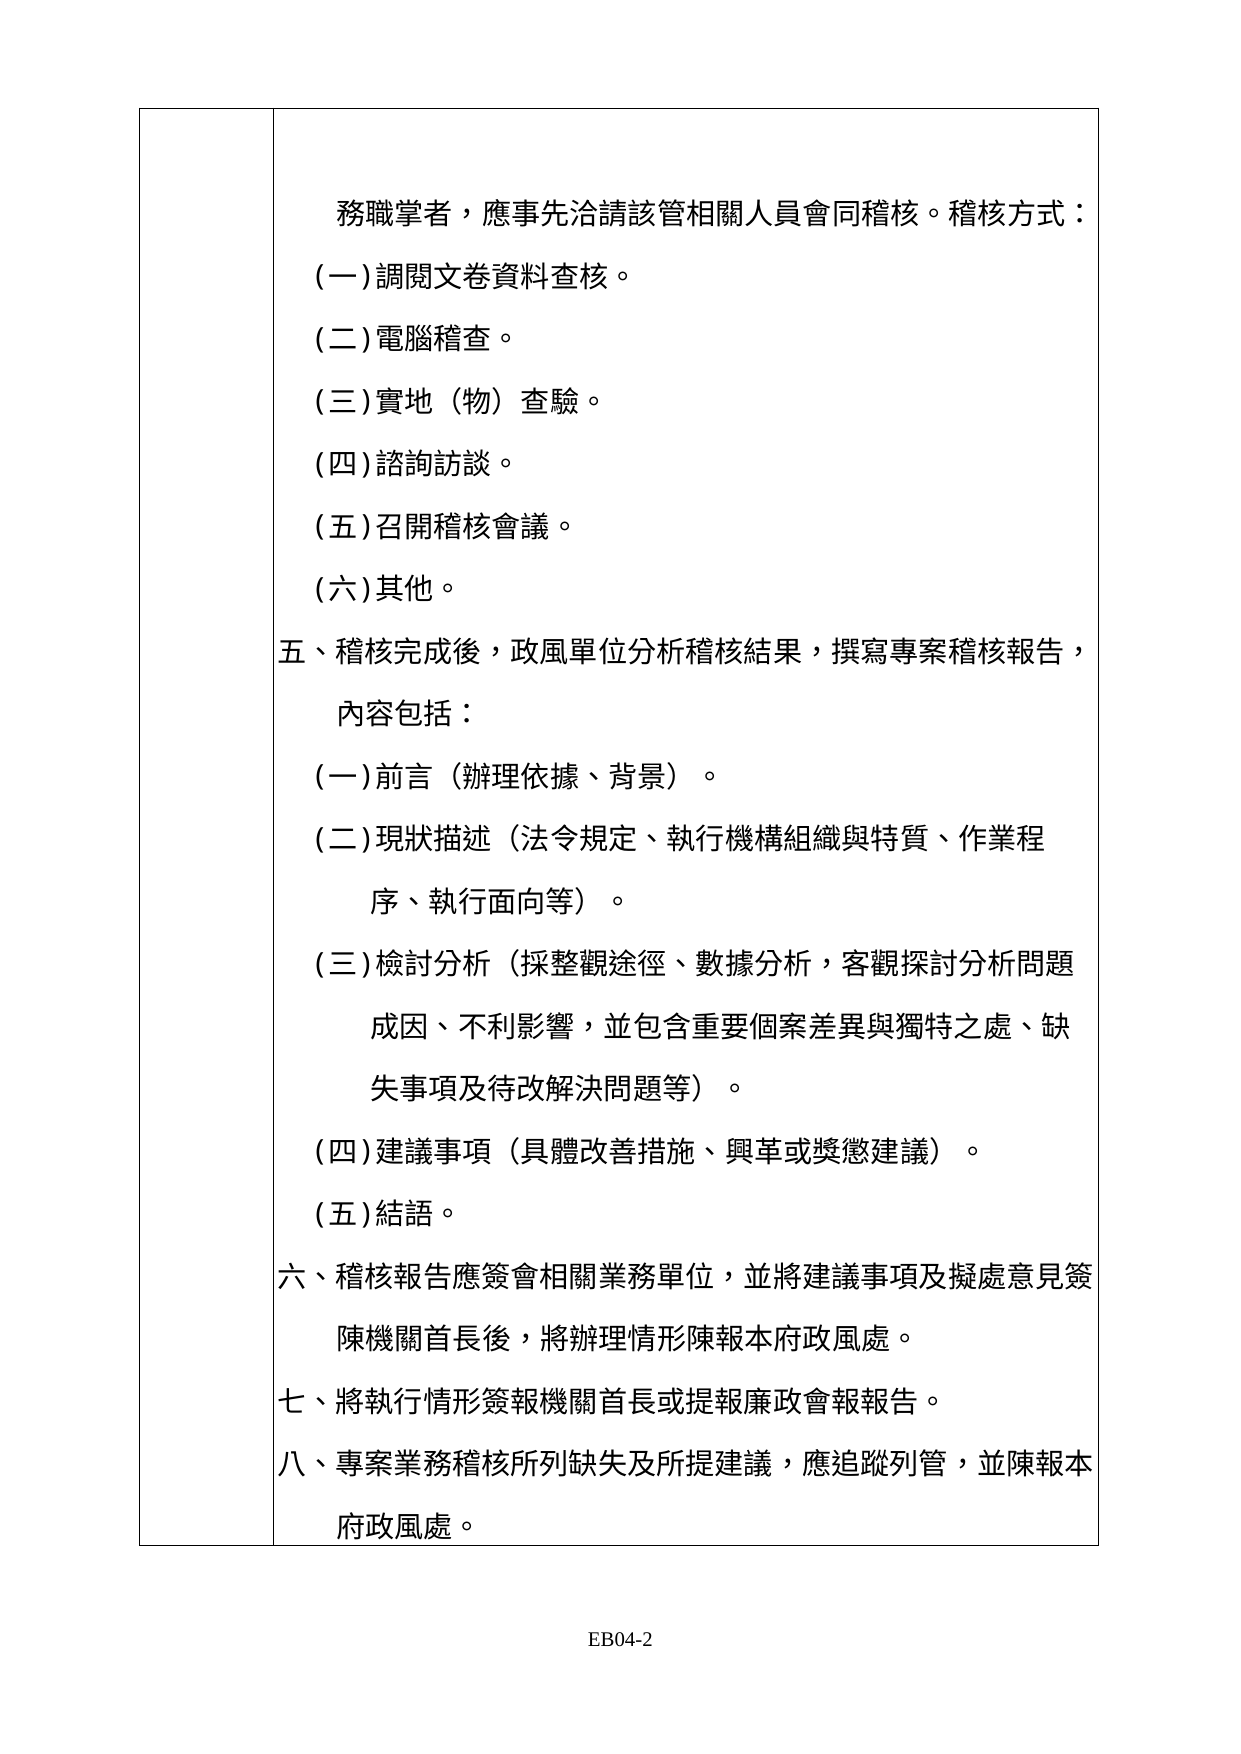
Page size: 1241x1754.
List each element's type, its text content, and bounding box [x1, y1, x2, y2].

table_cell 務職掌者，應事先洽請該管相關人員會同稽核。稽核方式： (一)調閱文卷資料查核。 (二)電腦稽查。 (三)實地（物）查驗。 (四)諮詢訪談。 (五)召開稽核會議。 (六)其他。 五、稽核完成後，政風單位分析稽核結果，撰寫專案稽核報告，內容包括： (一)前言（辦理依據、背景）。 (二)現狀描述（法令規定、執行機構組織與特質、作業程序、執行面向等）。 (三)檢討分析（採整觀途徑、數據分析，客觀探討分析問題成因、不利影響，並包含重要個案差異與獨特之處、缺失事項及待改解決問題等）。 (四)建議事項（具體改善措施、興革或獎懲建議）。 (五)結語。 六、稽核報告應簽會相關業務單位，並將建議事項及擬處意見簽陳機關首長後，將辦理情形陳報本府政風處。 七、將執行情形簽報機關首長或提報廉政會報報告。 八、專案業務稽核所列缺失及所提建議，應追蹤列管，並陳報本府政風處。 [274, 109, 1098, 1545]
table_cell [140, 109, 273, 1545]
